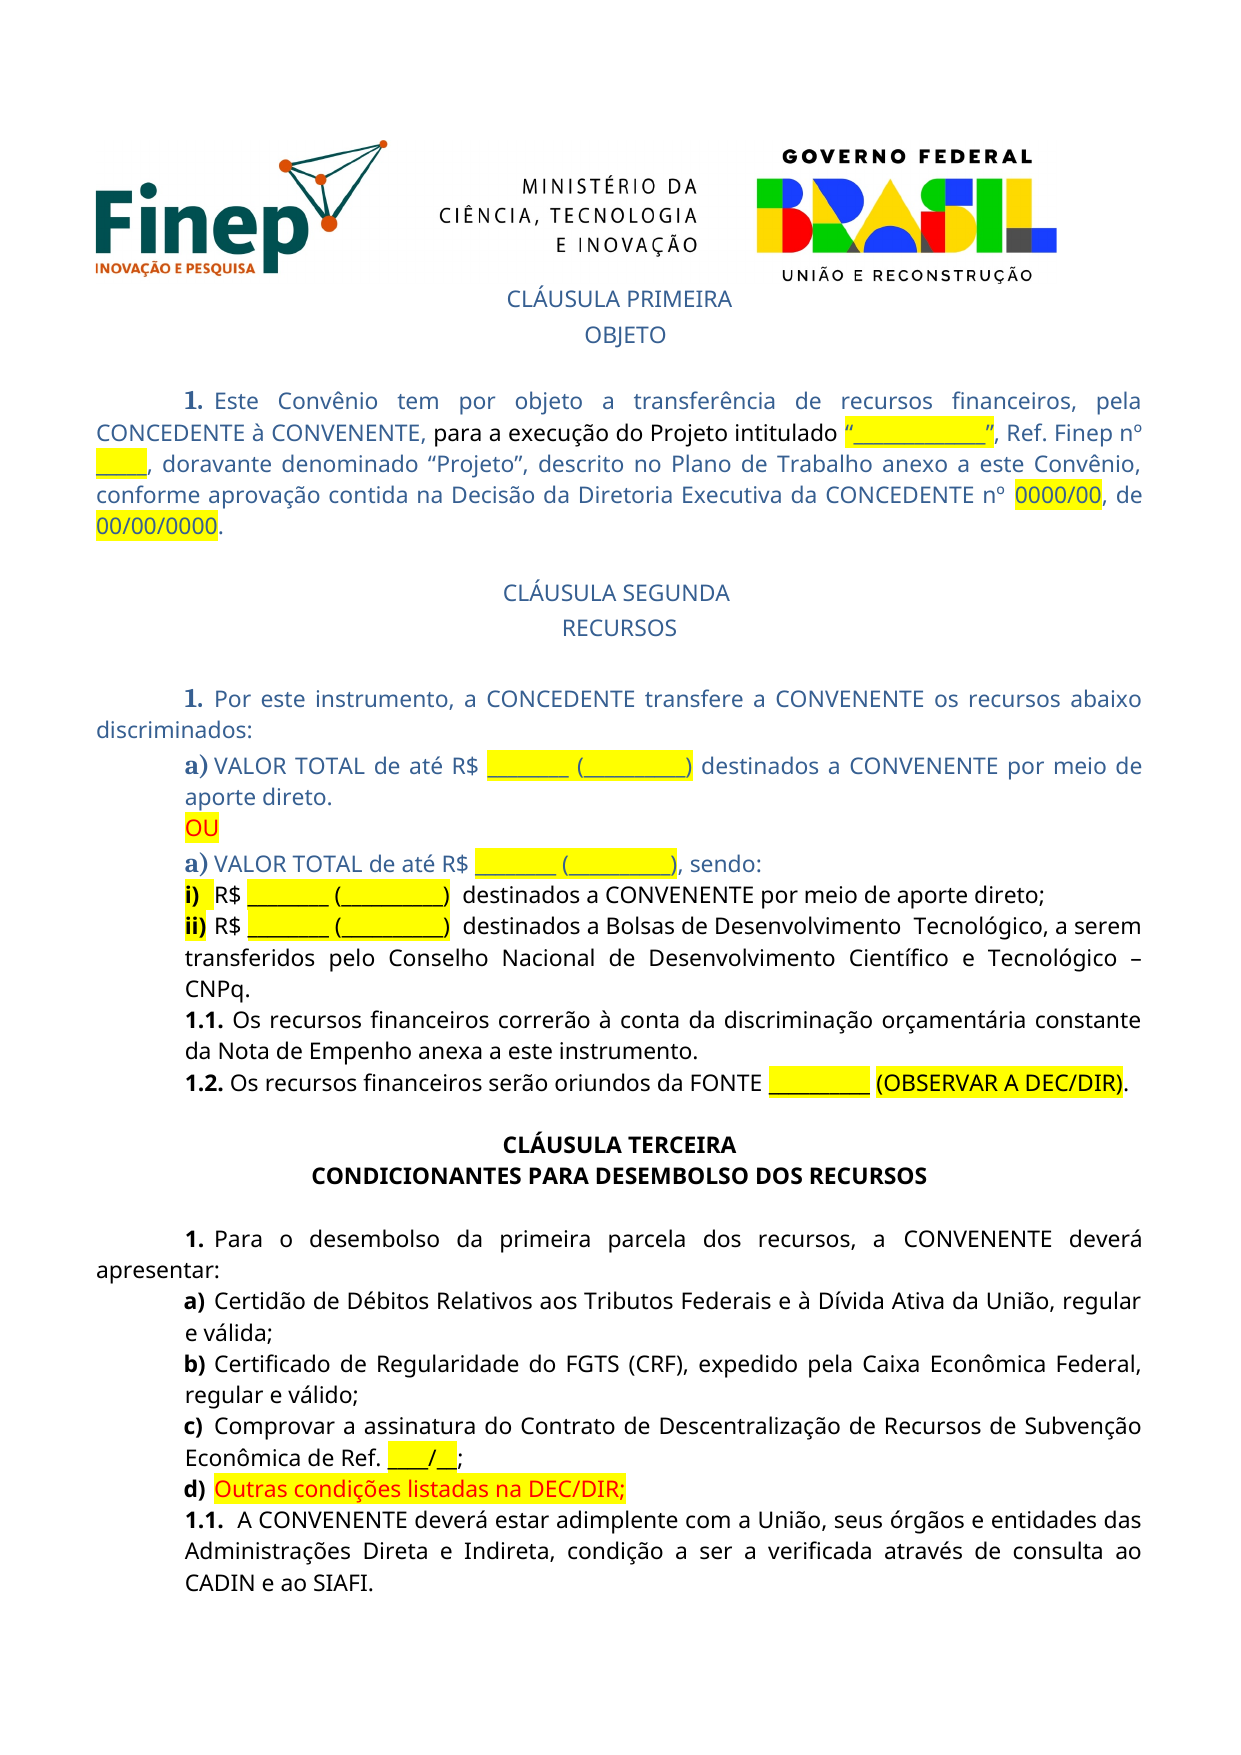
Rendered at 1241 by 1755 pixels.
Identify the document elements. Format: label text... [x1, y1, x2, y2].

list Comprovar a assinatura do Contrato de Descentralização de Recursos de Subvenção Econômica de Ref. ____/__; [183, 1410, 1143, 1473]
list VALOR TOTAL de até R$ ________ (__________) destinados a CONVENENTE por meio de aporte direto. [184, 750, 1143, 812]
list Para o desembolso da primeira parcela dos recursos, a CONVENENTE deverá apresentar: [96, 1223, 1143, 1285]
list Outras condições listadas na DEC/DIR; [183, 1473, 1143, 1504]
list Certificado de Regularidade do FGTS (CRF), expedido pela Caixa Econômica Federal, regular e válido; [183, 1348, 1143, 1410]
list Certidão de Débitos Relativos aos Tributos Federais e à Dívida Ativa da União, regular e válida; [183, 1285, 1143, 1348]
text i) R$ ________ (__________) destinados a CONVENENTE por meio de aporte direto; [184, 879, 1143, 910]
list Este Convênio tem por objeto a transferência de recursos financeiros, pela CONCEDENTE à CONVENENTE, para a execução do Projeto intitulado “_____________”, Ref. Finep nº _____, doravante denominado “Projeto”, descrito no Plano de Trabalho anexo a este Convênio, conforme aprovação contida na Decisão da Diretoria Executiva da CONCEDENTE nº 0000/00, de 00/00/0000. [96, 385, 1143, 541]
subtitle CLÁUSULA PRIMEIRA [96, 204, 1143, 314]
text ii) R$ ________ (__________) destinados a Bolsas de Desenvolvimento Tecnológico, a serem transferidos pelo Conselho Nacional de Desenvolvimento Científico e Tecnológico – CNPq. [184, 910, 1143, 1004]
text 1.2. Os recursos financeiros serão oriundos da FONTE __________ (OBSERVAR A DEC/DIR). [184, 1066, 1143, 1098]
list Por este instrumento, a CONCEDENTE transfere a CONVENENTE os recursos abaixo discriminados: [96, 683, 1143, 746]
subtitle RECURSOS [96, 612, 1143, 643]
list VALOR TOTAL de até R$ ________ (__________), sendo: [184, 848, 1143, 879]
text OU [184, 812, 1143, 843]
subtitle OBJETO [96, 318, 1143, 350]
text CONDICIONANTES PARA DESEMBOLSO DOS RECURSOS [96, 1160, 1143, 1191]
text 1.1. A CONVENENTE deverá estar adimplente com a União, seus órgãos e entidades das Administrações Direta e Indireta, condição a ser a verificada através de consulta ao CADIN e ao SIAFI. [184, 1504, 1143, 1598]
text CLÁUSULA TERCEIRA [96, 1129, 1143, 1160]
text 1.1. Os recursos financeiros correrão à conta da discriminação orçamentária constante da Nota de Empenho anexa a este instrumento. [184, 1004, 1143, 1066]
subtitle CLÁUSULA SEGUNDA [96, 577, 1143, 608]
